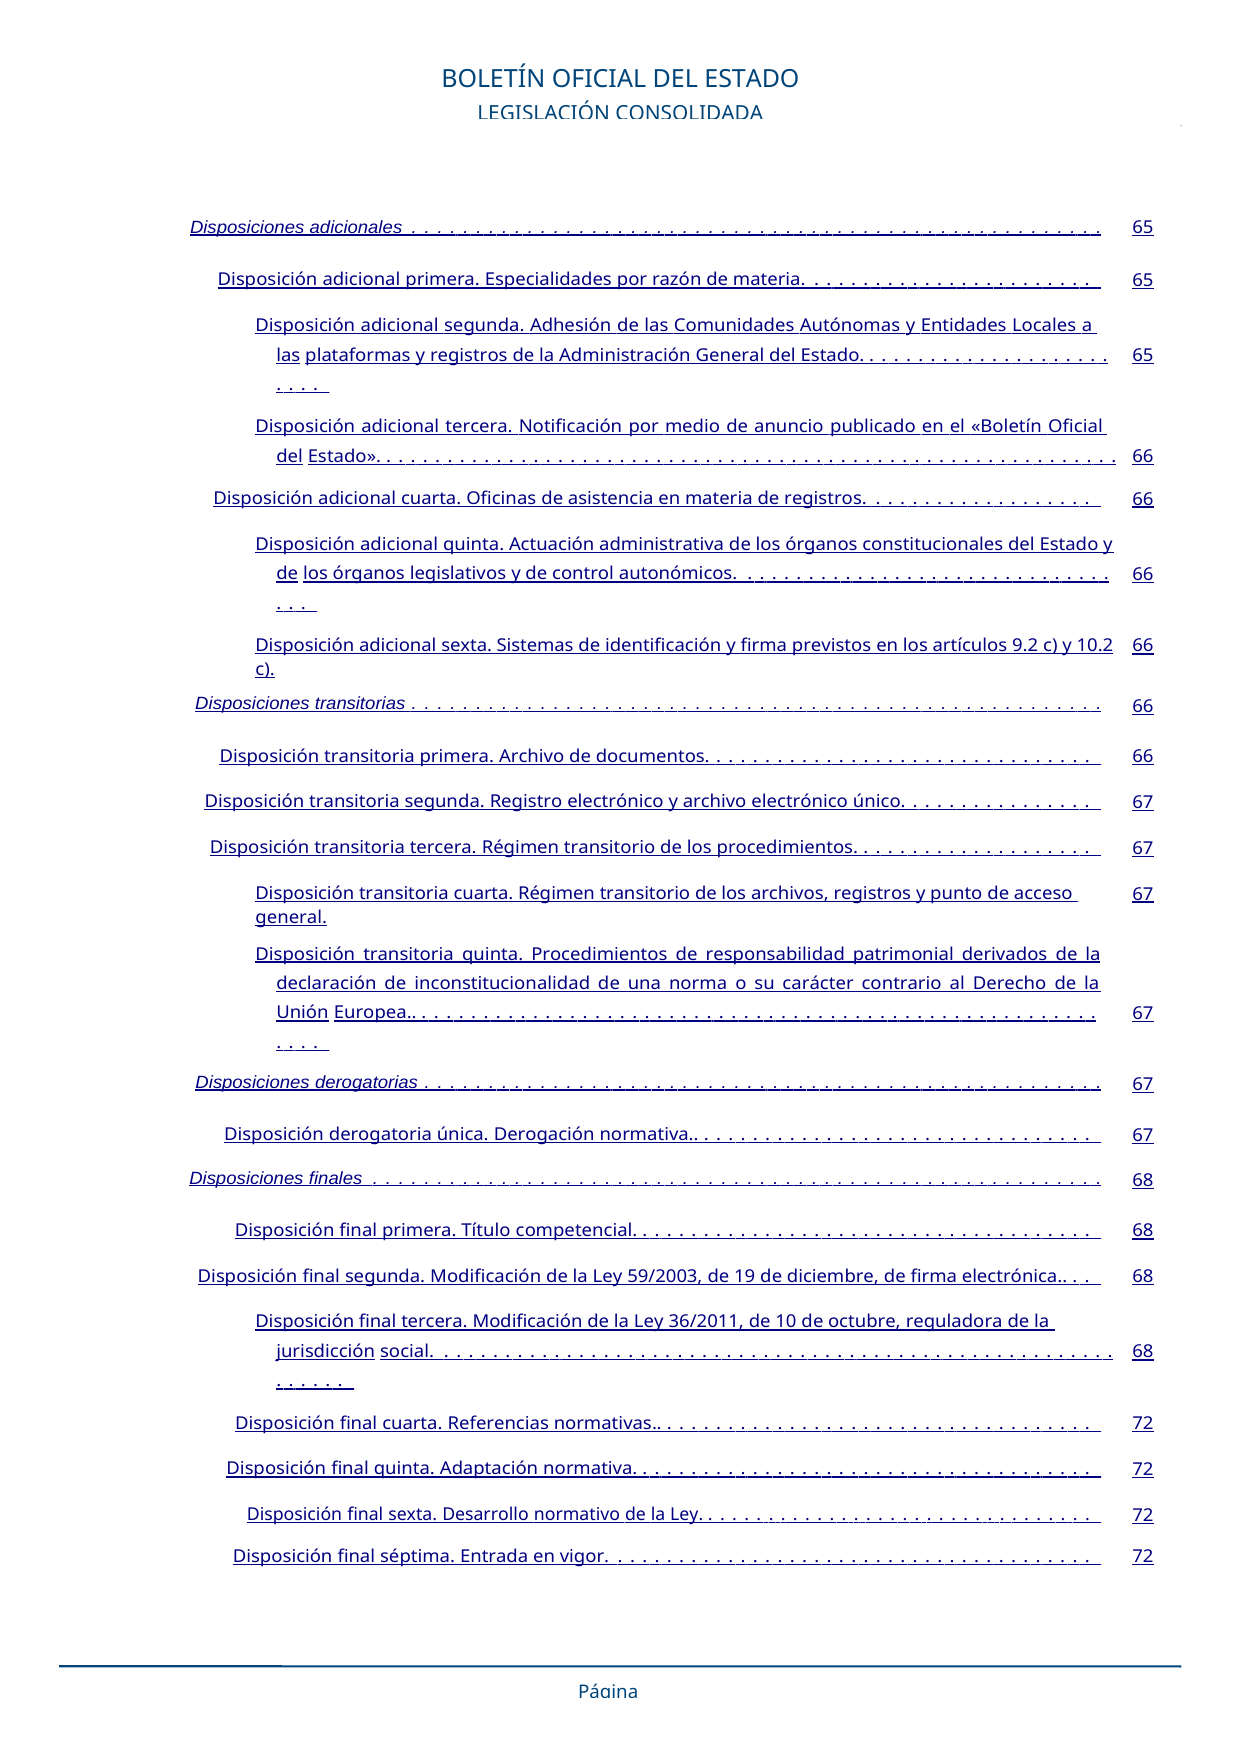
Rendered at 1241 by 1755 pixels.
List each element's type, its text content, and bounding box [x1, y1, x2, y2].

table_cell 66 [1116, 519, 1173, 620]
table_cell Disposición final séptima. Entrada en vigor. . . . . . . . . . . . . . . . . . . . . . . . . . . . . . . . . . . . . . . . [187, 1535, 1116, 1568]
table_cell Disposición adicional sexta. Sistemas de identificación y firma previstos en los artículos 9.2 c) y 10.2 c). [187, 620, 1116, 681]
table_header Disposiciones adicionales . . . . . . . . . . . . . . . . . . . . . . . . . . . . . . . . . . . . . . . . . . . . . . . . . . . . . . [187, 217, 1116, 252]
table_cell Disposición derogatoria única. Derogación normativa.. . . . . . . . . . . . . . . . . . . . . . . . . . . . . . . . . [187, 1107, 1116, 1155]
table_cell Disposición transitoria tercera. Régimen transitorio de los procedimientos. . . . . . . . . . . . . . . . . . . . [187, 822, 1116, 868]
table_cell Disposición adicional primera. Especialidades por razón de materia. . . . . . . . . . . . . . . . . . . . . . . . [187, 252, 1116, 300]
table_cell Disposición transitoria cuarta. Régimen transitorio de los archivos, registros y punto de acceso general. [187, 868, 1116, 929]
table_cell Disposición final cuarta. Referencias normativas.. . . . . . . . . . . . . . . . . . . . . . . . . . . . . . . . . . . . [187, 1398, 1116, 1443]
table_cell 68 [1116, 1251, 1173, 1297]
table_cell Disposición transitoria quinta. Procedimientos de responsabilidad patrimonial derivados de la declaración de inconstitucionalidad de una norma o su carácter contrario al Derecho de la Unión Europea.. . . . . . . . . . . . . . . . . . . . . . . . . . . . . . . . . . . . . . . . . . . . . . . . . . . . . . . . . . . . [187, 929, 1116, 1059]
table_cell 72 [1116, 1398, 1173, 1443]
table_cell 66 [1116, 681, 1173, 728]
table_cell Disposición final sexta. Desarrollo normativo de la Ley. . . . . . . . . . . . . . . . . . . . . . . . . . . . . . . . . [187, 1489, 1116, 1535]
table_cell 68 [1116, 1203, 1173, 1251]
table_cell Disposiciones finales . . . . . . . . . . . . . . . . . . . . . . . . . . . . . . . . . . . . . . . . . . . . . . . . . . . . . . . . . [187, 1155, 1116, 1203]
table_cell 66 [1116, 620, 1173, 681]
table_cell 65 [1116, 252, 1173, 300]
table_cell 65 [1116, 300, 1173, 401]
table_cell 67 [1116, 1107, 1173, 1155]
table_cell 72 [1116, 1489, 1173, 1535]
table_cell Disposición transitoria primera. Archivo de documentos. . . . . . . . . . . . . . . . . . . . . . . . . . . . . . . . [187, 728, 1116, 776]
table_cell 66 [1116, 401, 1173, 473]
table_cell 66 [1116, 728, 1173, 776]
table_header 65 [1116, 217, 1173, 252]
table_cell 72 [1116, 1535, 1173, 1568]
table_cell Disposición final quinta. Adaptación normativa. . . . . . . . . . . . . . . . . . . . . . . . . . . . . . . . . . . . . . [187, 1444, 1116, 1489]
table_cell Disposición final segunda. Modificación de la Ley 59/2003, de 19 de diciembre, de firma electrónica.. . . [187, 1251, 1116, 1297]
table_cell 66 [1116, 473, 1173, 519]
table_cell 67 [1116, 776, 1173, 822]
table_cell 67 [1116, 929, 1173, 1059]
table_cell 68 [1116, 1297, 1173, 1398]
table_cell Disposición transitoria segunda. Registro electrónico y archivo electrónico único. . . . . . . . . . . . . . . . [187, 776, 1116, 822]
table_cell Disposiciones derogatorias . . . . . . . . . . . . . . . . . . . . . . . . . . . . . . . . . . . . . . . . . . . . . . . . . . . . . [187, 1059, 1116, 1107]
table_cell Disposiciones transitorias . . . . . . . . . . . . . . . . . . . . . . . . . . . . . . . . . . . . . . . . . . . . . . . . . . . . . . [187, 681, 1116, 728]
table_cell 72 [1116, 1444, 1173, 1489]
table_cell 68 [1116, 1155, 1173, 1203]
table_cell 67 [1116, 1059, 1173, 1107]
table_cell Disposición final tercera. Modificación de la Ley 36/2011, de 10 de octubre, reguladora de la jurisdicción social. . . . . . . . . . . . . . . . . . . . . . . . . . . . . . . . . . . . . . . . . . . . . . . . . . . . . . . . . . . . . . [187, 1297, 1116, 1398]
table_cell Disposición adicional tercera. Notificación por medio de anuncio publicado en el «Boletín Oficial del Estado». . . . . . . . . . . . . . . . . . . . . . . . . . . . . . . . . . . . . . . . . . . . . . . . . . . . . . . . . . . . . [187, 401, 1116, 473]
table_cell Disposición adicional quinta. Actuación administrativa de los órganos constitucionales del Estado y de los órganos legislativos y de control autonómicos. . . . . . . . . . . . . . . . . . . . . . . . . . . . . . . . . . [187, 519, 1116, 620]
table_cell Disposición adicional segunda. Adhesión de las Comunidades Autónomas y Entidades Locales a las plataformas y registros de la Administración General del Estado. . . . . . . . . . . . . . . . . . . . . . . . . [187, 300, 1116, 401]
table_cell 67 [1116, 822, 1173, 868]
table_cell Disposición final primera. Título competencial. . . . . . . . . . . . . . . . . . . . . . . . . . . . . . . . . . . . . . [187, 1203, 1116, 1251]
table_cell 67 [1116, 868, 1173, 929]
table_cell Disposición adicional cuarta. Oficinas de asistencia en materia de registros. . . . . . . . . . . . . . . . . . . [187, 473, 1116, 519]
